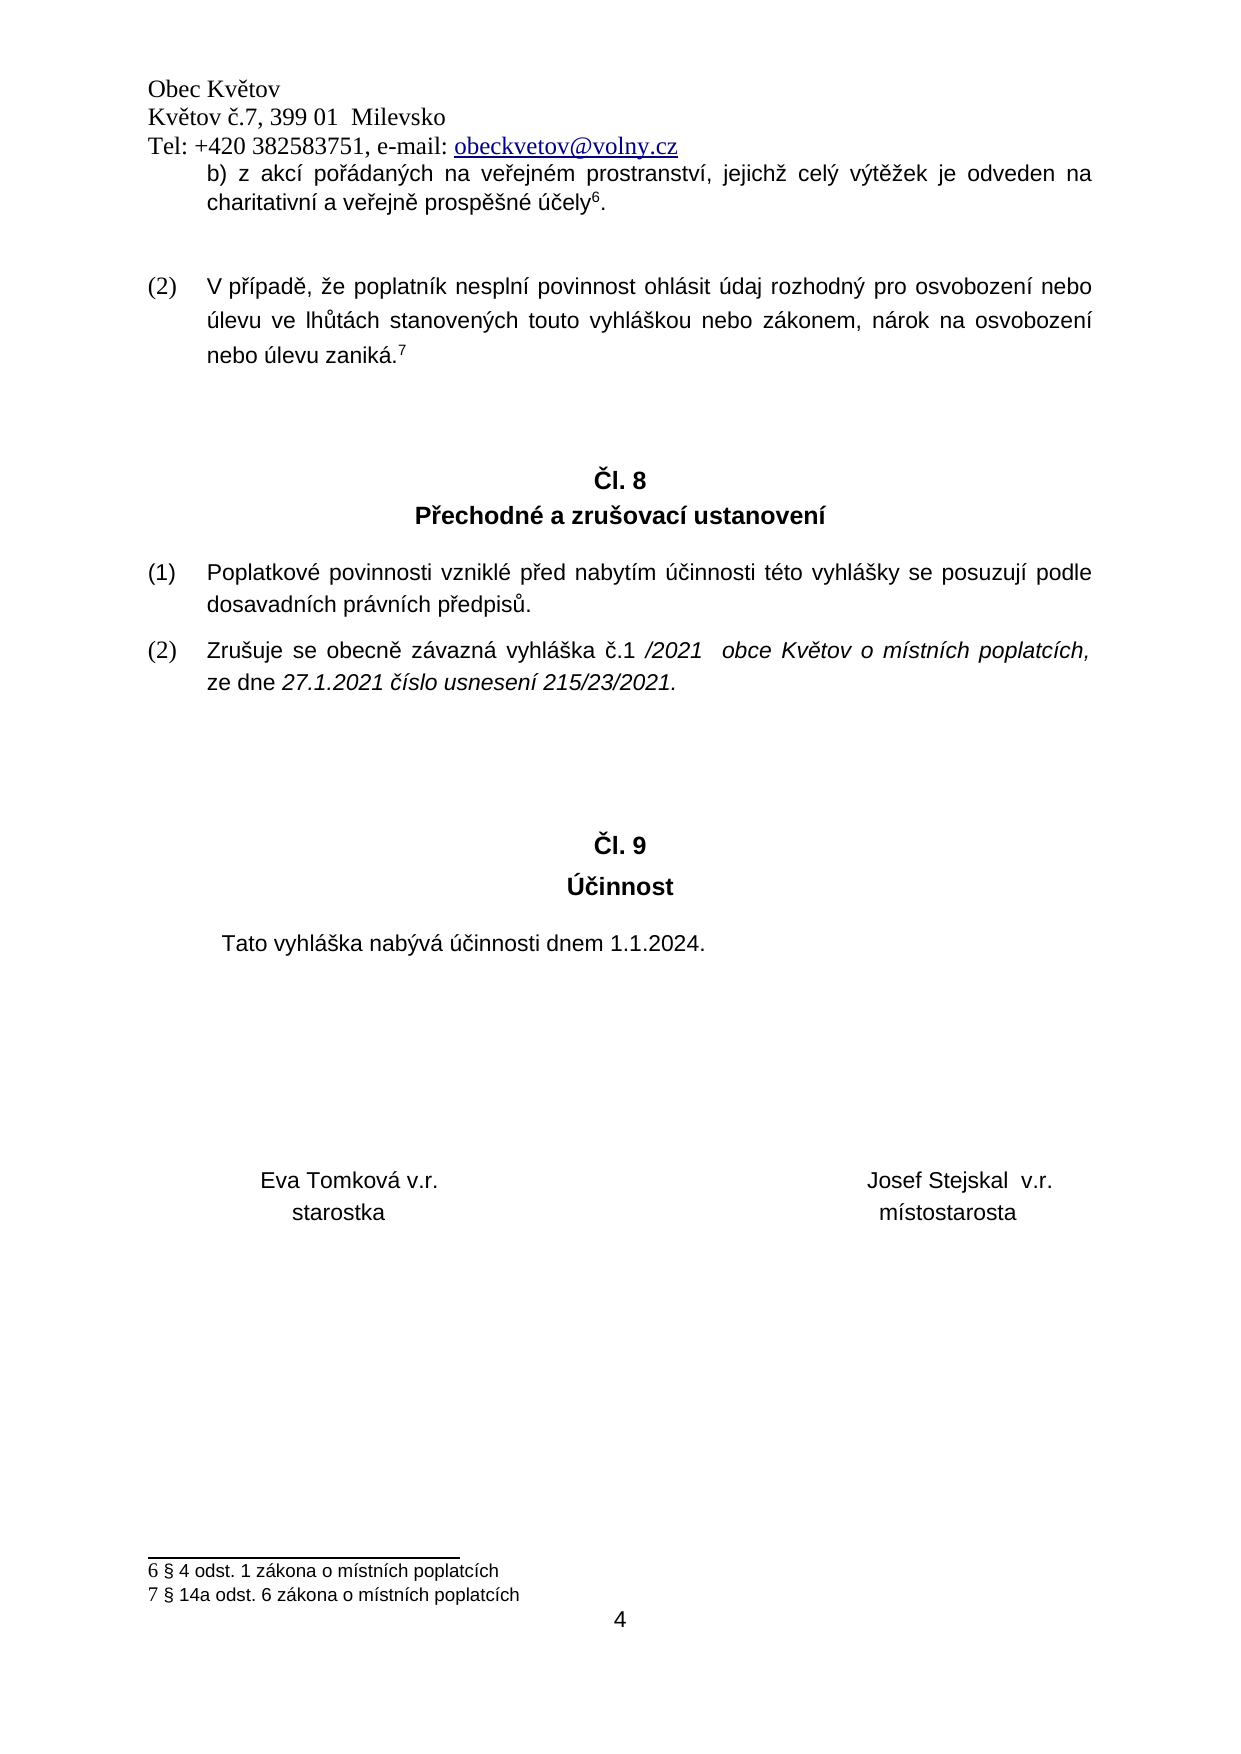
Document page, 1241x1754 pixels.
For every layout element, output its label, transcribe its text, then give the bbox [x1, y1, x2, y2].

text § 4 odst. 1 zákona o místních poplatcích [148, 1558, 1093, 1582]
list Poplatkové povinnosti vzniklé před nabytím účinnosti této vyhlášky se posuzují podle dosavadních právních předpisů. [148, 559, 1093, 617]
text Čl. 9 [148, 831, 1093, 860]
text Čl. 8 [148, 466, 1093, 495]
text Účinnost [148, 872, 1093, 901]
text starostka místostarosta [148, 1199, 1093, 1225]
text b) z akcí pořádaných na veřejném prostranství, jejichž celý výtěžek je odveden na charitativní a veřejně prospěšné účely. [207, 160, 1093, 215]
text Tato vyhláška nabývá účinnosti dnem 1.1.2024. [148, 930, 1093, 957]
list § 14a odst. 6 zákona o místních poplatcích [148, 1582, 1093, 1606]
list Zrušuje se obecně závazná vyhláška č.1 /2021 obce Květov o místních poplatcích, ze dne 27.1.2021 číslo usnesení 215/23/2021. [148, 635, 1093, 695]
list V případě, že poplatník nesplní povinnost ohlásit údaj rozhodný pro osvobození nebo úlevu ve lhůtách stanovených touto vyhláškou nebo zákonem, nárok na osvobození nebo úlevu zaniká. [148, 271, 1093, 368]
text Eva Tomková v.r. Josef Stejskal v.r. [148, 1167, 1093, 1194]
text Přechodné a zrušovací ustanovení [148, 501, 1093, 530]
